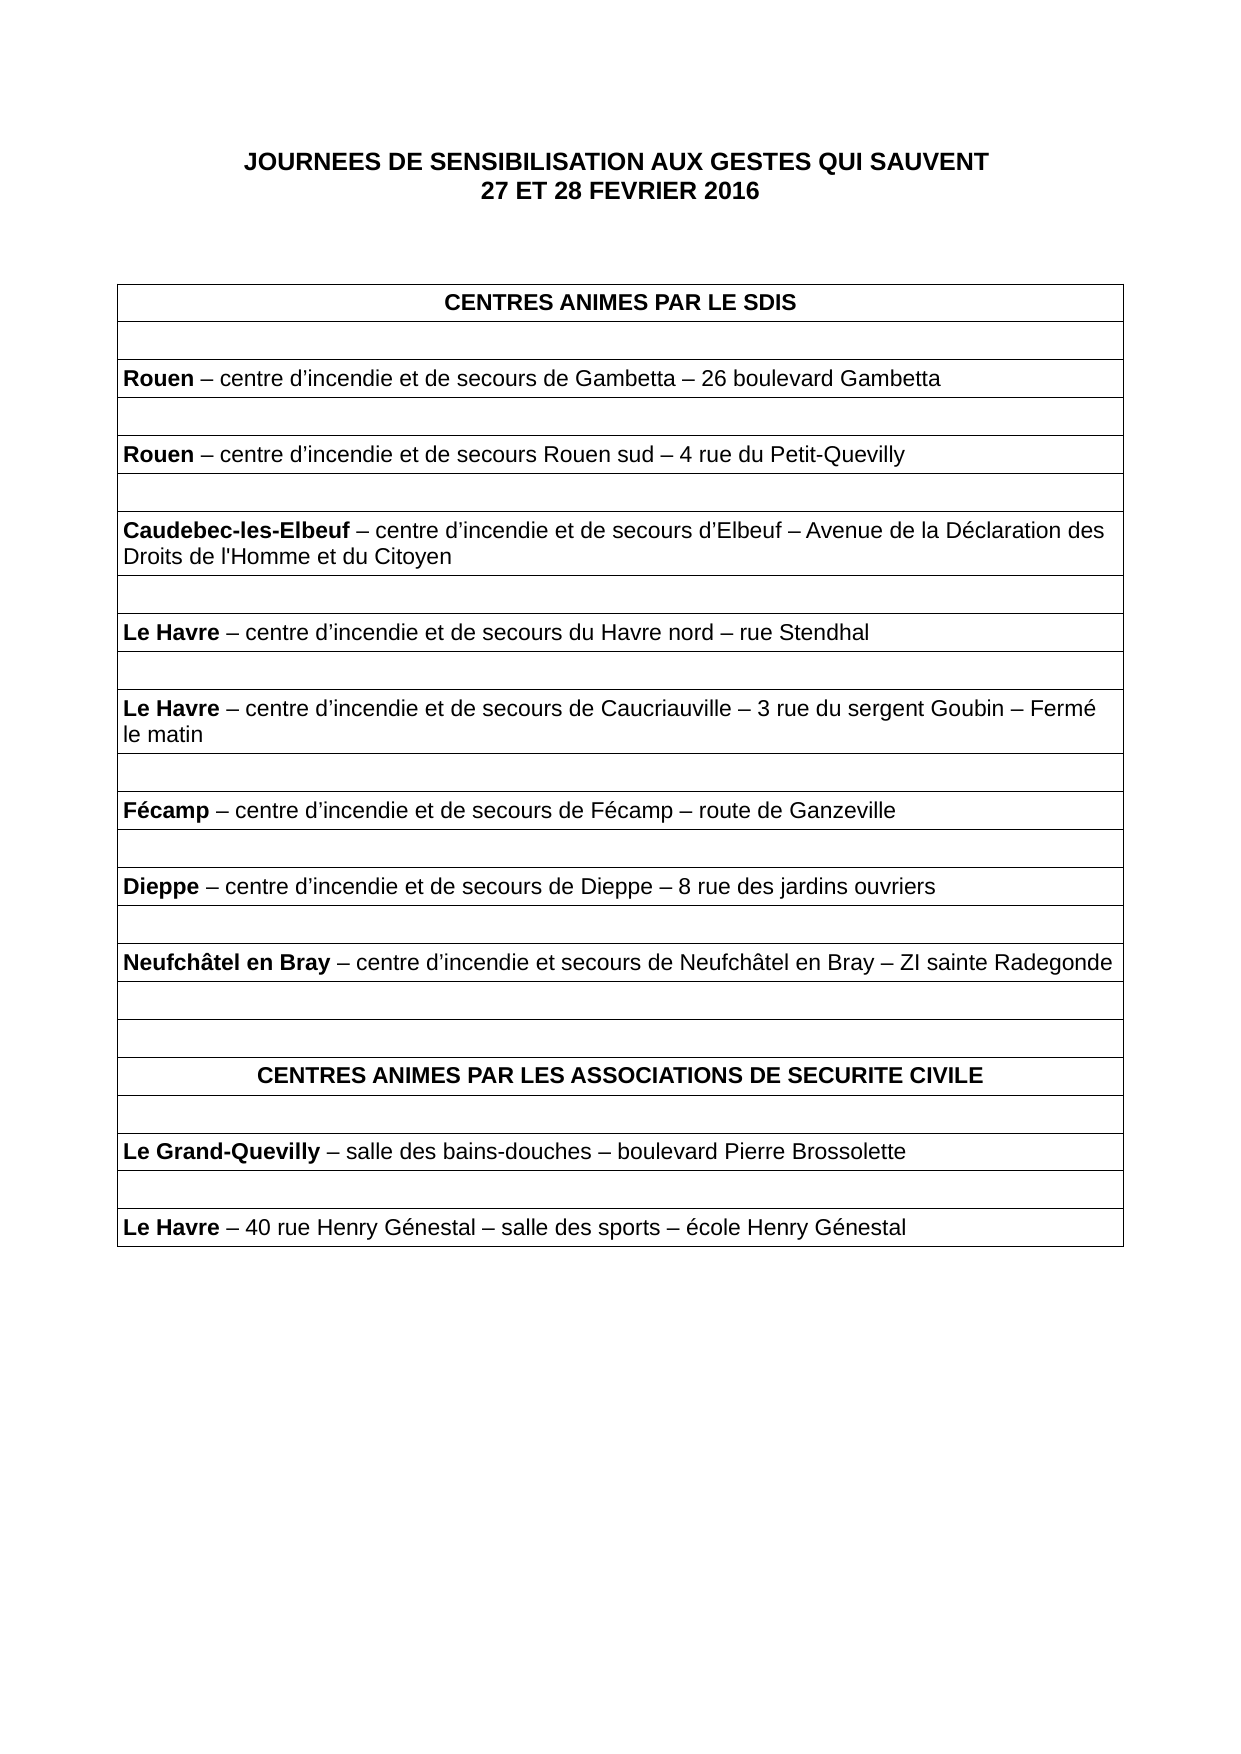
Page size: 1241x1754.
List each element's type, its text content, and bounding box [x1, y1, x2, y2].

table_cell Le Havre – 40 rue Henry Génestal – salle des sports – école Henry Génestal [118, 1209, 1123, 1246]
text 27 ET 28 FEVRIER 2016 [118, 176, 1122, 204]
table_cell Le Havre – centre d’incendie et de secours du Havre nord – rue Stendhal [118, 614, 1123, 651]
table_cell Le Grand-Quevilly – salle des bains-douches – boulevard Pierre Brossolette [118, 1134, 1123, 1170]
table_cell [118, 576, 1123, 613]
table_cell [118, 830, 1123, 867]
table_cell [118, 474, 1123, 511]
table_cell [118, 754, 1123, 791]
table_cell [118, 1020, 1123, 1057]
table_cell [118, 322, 1123, 359]
table_cell Caudebec-les-Elbeuf – centre d’incendie et de secours d’Elbeuf – Avenue de la Déclaration des Droits de l'Homme et du Citoyen [118, 512, 1123, 575]
table_cell [118, 398, 1123, 435]
table_cell Dieppe – centre d’incendie et de secours de Dieppe – 8 rue des jardins ouvriers [118, 868, 1123, 905]
table_cell Rouen – centre d’incendie et de secours de Gambetta – 26 boulevard Gambetta [118, 360, 1123, 397]
table_cell Le Havre – centre d’incendie et de secours de Caucriauville – 3 rue du sergent Goubin – Fermé le matin [118, 690, 1123, 753]
table_cell Fécamp – centre d’incendie et de secours de Fécamp – route de Ganzeville [118, 792, 1123, 829]
table_cell [118, 982, 1123, 1019]
table_cell [118, 906, 1123, 943]
table_cell [118, 1096, 1123, 1132]
table_cell CENTRES ANIMES PAR LES ASSOCIATIONS DE SECURITE CIVILE [118, 1058, 1123, 1094]
text JOURNEES DE SENSIBILISATION AUX GESTES QUI SAUVENT [118, 147, 1122, 176]
table_header CENTRES ANIMES PAR LE SDIS [118, 285, 1123, 321]
table_cell [118, 652, 1123, 689]
table_cell [118, 1171, 1123, 1208]
table_cell Rouen – centre d’incendie et de secours Rouen sud – 4 rue du Petit-Quevilly [118, 436, 1123, 473]
table_cell Neufchâtel en Bray – centre d’incendie et secours de Neufchâtel en Bray – ZI sainte Radegonde [118, 944, 1123, 981]
